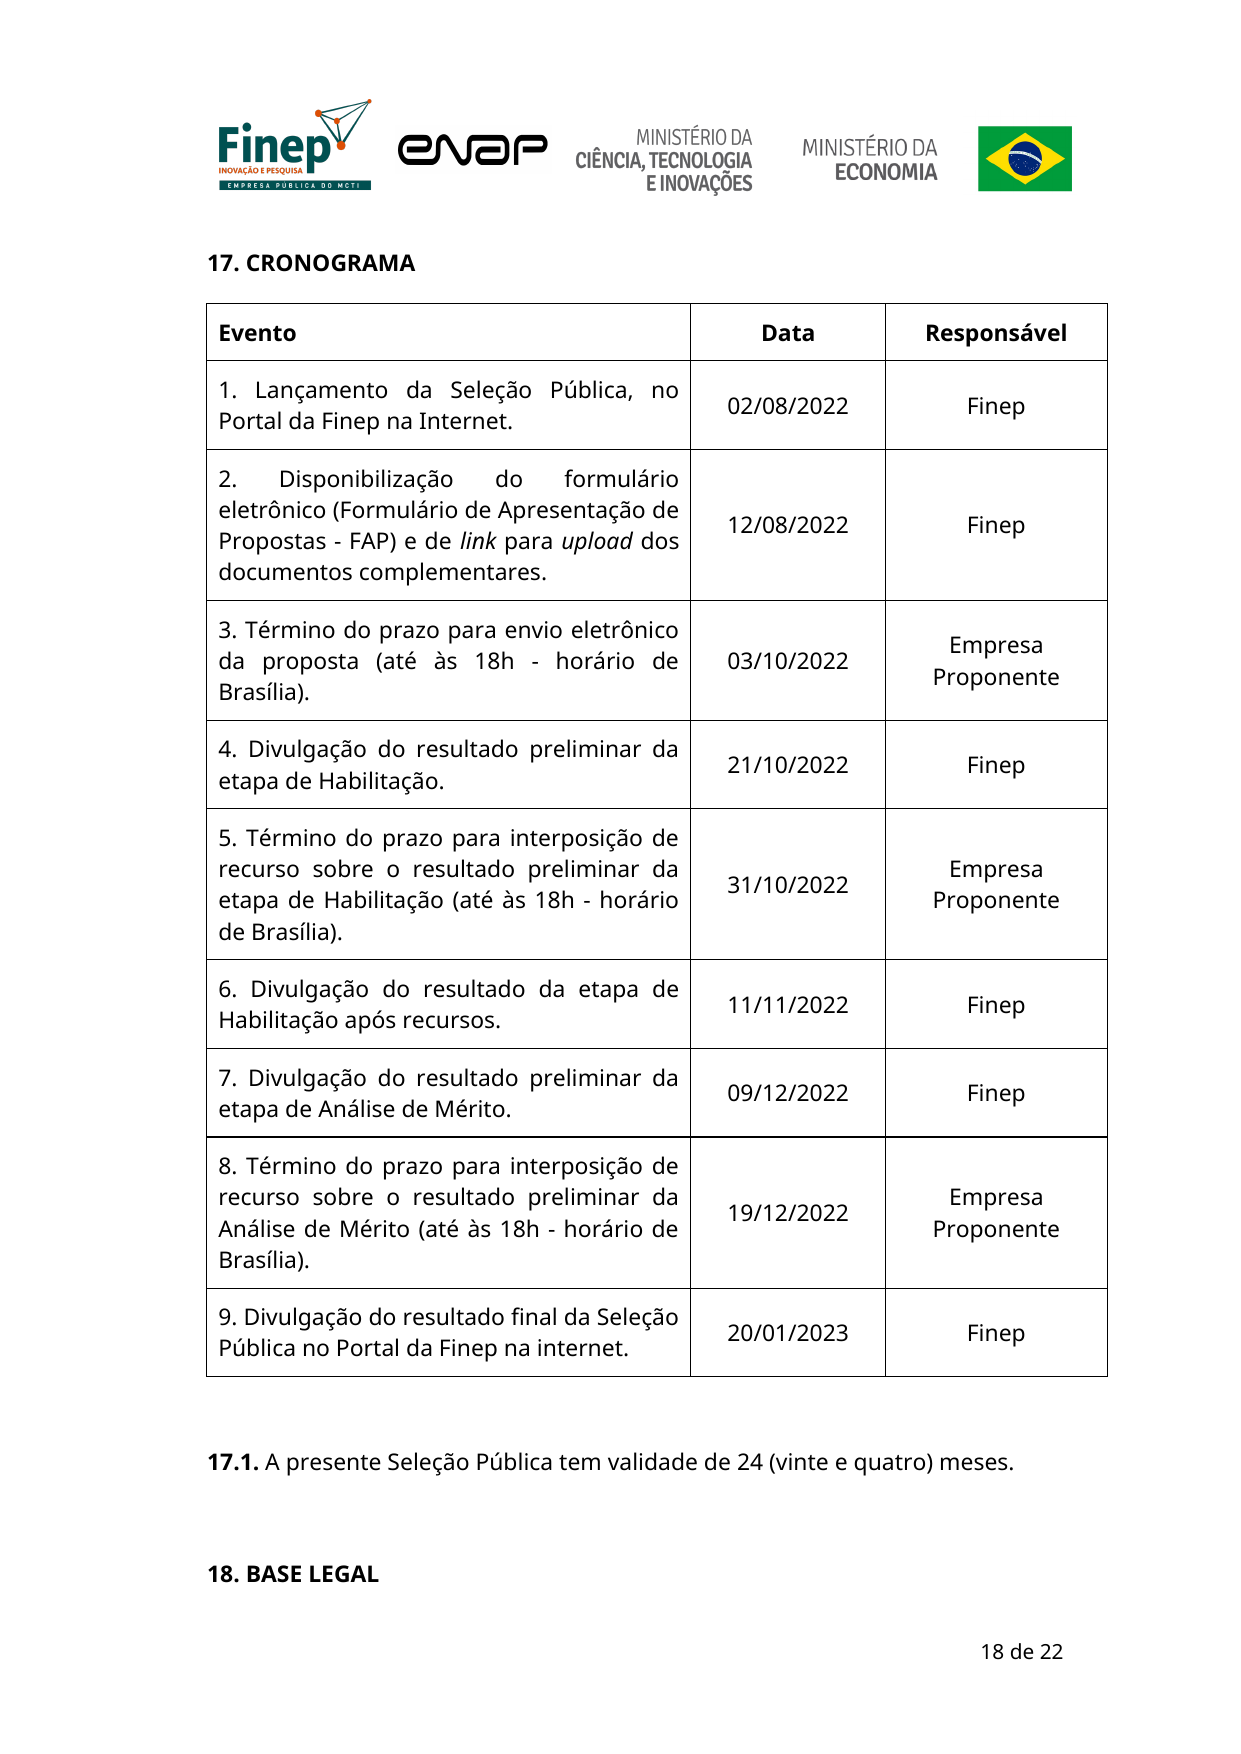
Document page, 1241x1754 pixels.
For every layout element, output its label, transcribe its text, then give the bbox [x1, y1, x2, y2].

table_cell 02/08/2022 [691, 361, 885, 449]
table_cell 1. Lançamento da Seleção Pública, no Portal da Finep na Internet. [207, 361, 690, 449]
table_cell 11/11/2022 [691, 960, 885, 1048]
table_cell Finep [886, 960, 1107, 1048]
text 17.1. A presente Seleção Pública tem validade de 24 (vinte e quatro) meses. [207, 1446, 1063, 1477]
table_cell Finep [886, 1289, 1107, 1376]
table_cell 03/10/2022 [691, 601, 885, 720]
table_header Data [691, 304, 885, 360]
table_cell 5. Término do prazo para interposição de recurso sobre o resultado preliminar da etapa de Habilitação (até às 18h - horário de Brasília). [207, 809, 690, 959]
table_cell 20/01/2023 [691, 1289, 885, 1376]
table_cell 9. Divulgação do resultado final da Seleção Pública no Portal da Finep na internet. [207, 1289, 690, 1376]
table_cell Empresa Proponente [886, 809, 1107, 959]
table_cell 31/10/2022 [691, 809, 885, 959]
table_cell 4. Divulgação do resultado preliminar da etapa de Habilitação. [207, 721, 690, 808]
text 18. BASE LEGAL [207, 1558, 1063, 1589]
table_cell 2. Disponibilização do formulário eletrônico (Formulário de Apresentação de Propostas - FAP) e de link para upload dos documentos complementares. [207, 450, 690, 600]
table_cell 6. Divulgação do resultado da etapa de Habilitação após recursos. [207, 960, 690, 1048]
table_cell Finep [886, 1049, 1107, 1136]
table_cell 09/12/2022 [691, 1049, 885, 1136]
table_cell 21/10/2022 [691, 721, 885, 808]
text 17. CRONOGRAMA [207, 247, 1063, 278]
table_cell Finep [886, 721, 1107, 808]
table_cell Empresa Proponente [886, 1138, 1107, 1287]
table_cell 7. Divulgação do resultado preliminar da etapa de Análise de Mérito. [207, 1049, 690, 1136]
table_cell 19/12/2022 [691, 1138, 885, 1287]
table_cell Finep [886, 361, 1107, 449]
table_header Responsável [886, 304, 1107, 360]
table_cell 12/08/2022 [691, 450, 885, 600]
table_cell Finep [886, 450, 1107, 600]
table_header Evento [207, 304, 690, 360]
table_cell Empresa Proponente [886, 601, 1107, 720]
table_cell 8. Término do prazo para interposição de recurso sobre o resultado preliminar da Análise de Mérito (até às 18h - horário de Brasília). [207, 1138, 690, 1287]
table_cell 3. Término do prazo para envio eletrônico da proposta (até às 18h - horário de Brasília). [207, 601, 690, 720]
